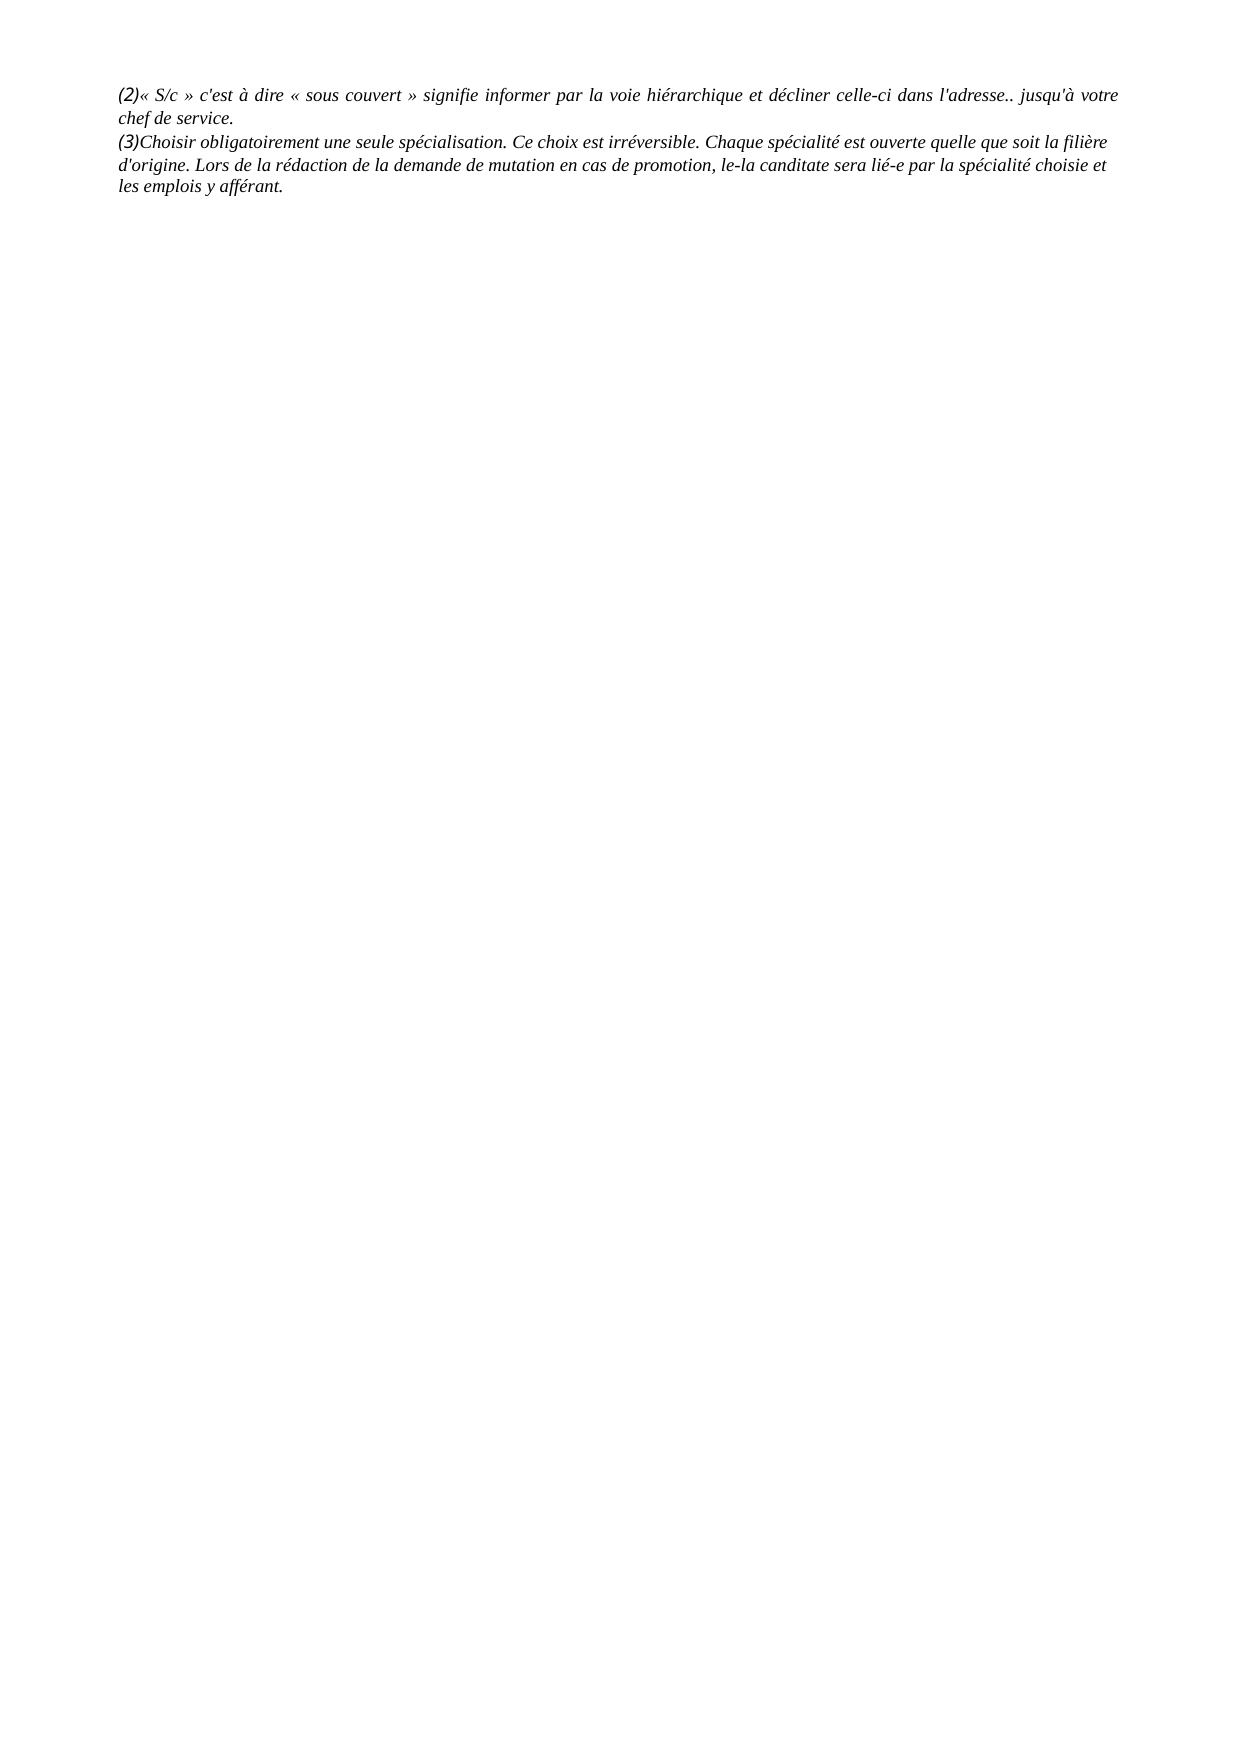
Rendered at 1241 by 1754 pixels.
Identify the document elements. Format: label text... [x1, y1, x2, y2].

text (2)« S/c » c'est à dire « sous couvert » signifie informer par la voie hiérarchique et décliner celle-ci dans l'adresse.. jusqu'à votre chef de service. [118, 81, 1122, 128]
text (3)Choisir obligatoirement une seule spécialisation. Ce choix est irréversible. Chaque spécialité est ouverte quelle que soit la filière d'origine. Lors de la rédaction de la demande de mutation en cas de promotion, le-la canditate sera lié-e par la spécialité choisie et les emplois y afférant. [118, 128, 1122, 197]
